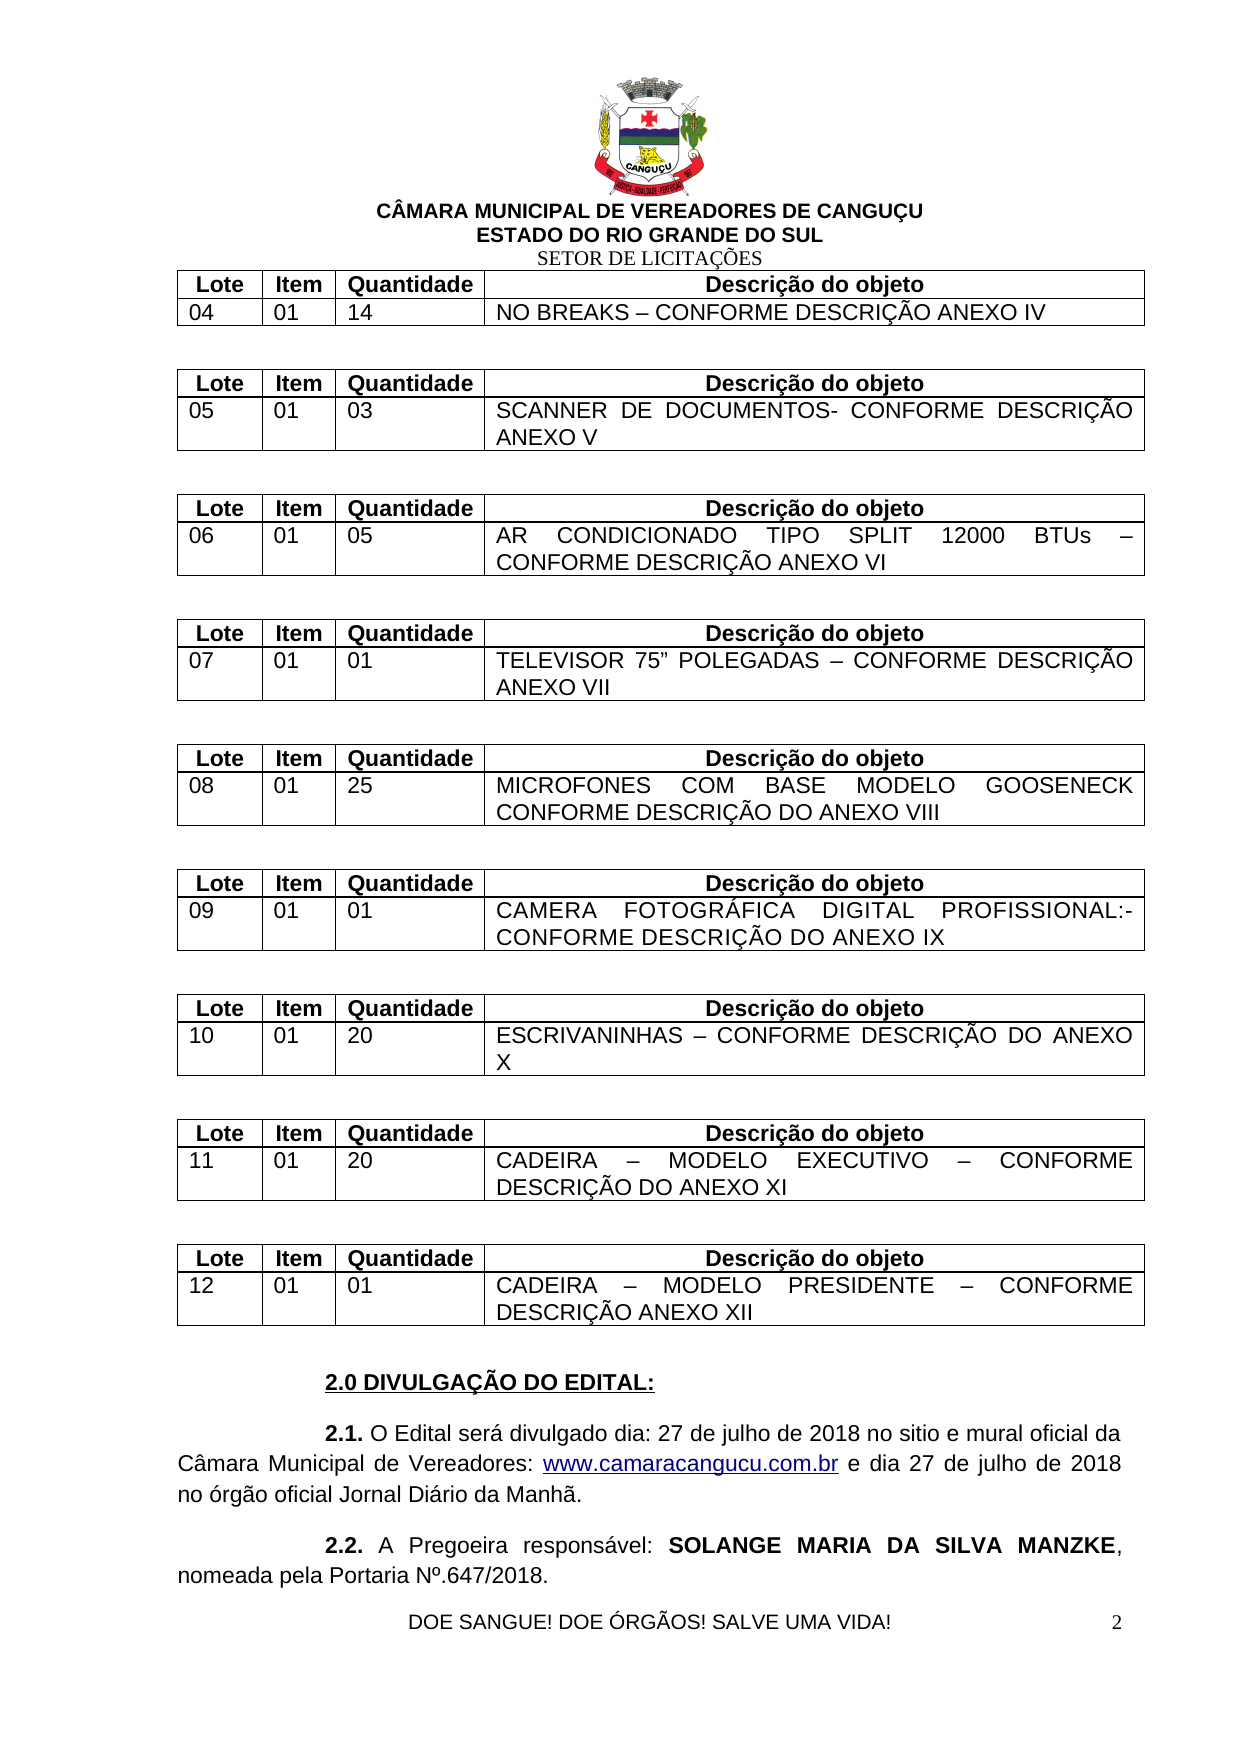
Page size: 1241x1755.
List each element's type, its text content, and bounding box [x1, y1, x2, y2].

table_header Quantidade [336, 495, 484, 521]
table_cell 20 [336, 1023, 484, 1075]
table_header Descrição do objeto [485, 1120, 1144, 1146]
table_cell CADEIRA – MODELO PRESIDENTE – CONFORME DESCRIÇÃO ANEXO XII [485, 1273, 1144, 1325]
table_cell 01 [263, 299, 335, 325]
table_header Descrição do objeto [485, 745, 1144, 771]
table_header Descrição do objeto [485, 870, 1144, 896]
table_header Quantidade [336, 271, 484, 298]
table_cell CAMERA FOTOGRÁFICA DIGITAL PROFISSIONAL:- CONFORME DESCRIÇÃO DO ANEXO IX [485, 898, 1144, 950]
table_header Item [263, 1120, 335, 1146]
table_header Descrição do objeto [485, 495, 1144, 521]
table_cell MICROFONES COM BASE MODELO GOOSENECK CONFORME DESCRIÇÃO DO ANEXO VIII [485, 773, 1144, 825]
table_header Descrição do objeto [485, 1245, 1144, 1271]
table_header Item [263, 745, 335, 771]
table_header Item [263, 995, 335, 1021]
table_header Lote [178, 495, 262, 521]
table_cell 20 [336, 1148, 484, 1200]
table_header Item [263, 620, 335, 646]
table_header Lote [178, 1120, 262, 1146]
table_header Lote [178, 870, 262, 896]
table_cell 01 [336, 648, 484, 700]
text 2.2. A Pregoeira responsável: SOLANGE MARIA DA SILVA MANZKE, nomeada pela Portaria Nº.647/2018. [177, 1532, 1122, 1588]
table_header Lote [178, 370, 262, 396]
table_header Item [263, 271, 335, 298]
table_header Quantidade [336, 745, 484, 771]
table_header Item [263, 870, 335, 896]
table_cell 01 [263, 648, 335, 700]
table_header Lote [178, 1245, 262, 1271]
table_cell 01 [263, 898, 335, 950]
table_cell 07 [178, 648, 262, 700]
table_cell 06 [178, 523, 262, 575]
table_cell TELEVISOR 75” POLEGADAS – CONFORME DESCRIÇÃO ANEXO VII [485, 648, 1144, 700]
table_header Quantidade [336, 370, 484, 396]
text 2.0 DIVULGAÇÃO DO EDITAL: [177, 1369, 1122, 1395]
table_cell 01 [263, 523, 335, 575]
table_header Descrição do objeto [485, 271, 1144, 298]
table_cell 09 [178, 898, 262, 950]
table_cell 01 [336, 898, 484, 950]
table_cell 11 [178, 1148, 262, 1200]
table_cell 01 [263, 1273, 335, 1325]
table_cell 25 [336, 773, 484, 825]
table_cell 14 [336, 299, 484, 325]
table_header Lote [178, 620, 262, 646]
table_cell 04 [178, 299, 262, 325]
table_cell 01 [336, 1273, 484, 1325]
table_cell SCANNER DE DOCUMENTOS- CONFORME DESCRIÇÃO ANEXO V [485, 398, 1144, 450]
table_cell AR CONDICIONADO TIPO SPLIT 12000 BTUs – CONFORME DESCRIÇÃO ANEXO VI [485, 523, 1144, 575]
table_cell ESCRIVANINHAS – CONFORME DESCRIÇÃO DO ANEXO X [485, 1023, 1144, 1075]
table_header Lote [178, 745, 262, 771]
table_header Descrição do objeto [485, 370, 1144, 396]
table_cell 10 [178, 1023, 262, 1075]
table_cell 01 [263, 1148, 335, 1200]
table_cell 03 [336, 398, 484, 450]
table_cell 08 [178, 773, 262, 825]
table_cell 01 [263, 773, 335, 825]
table_header Quantidade [336, 1245, 484, 1271]
table_header Quantidade [336, 995, 484, 1021]
table_cell 01 [263, 1023, 335, 1075]
table_cell 05 [336, 523, 484, 575]
table_header Item [263, 370, 335, 396]
table_header Descrição do objeto [485, 995, 1144, 1021]
table_header Descrição do objeto [485, 620, 1144, 646]
table_cell NO BREAKS – CONFORME DESCRIÇÃO ANEXO IV [485, 299, 1144, 325]
table_header Item [263, 1245, 335, 1271]
table_cell 12 [178, 1273, 262, 1325]
text 2.1. O Edital será divulgado dia: 27 de julho de 2018 no sitio e mural oficial da Câmara Municipal de Vereadores: www.camaracangucu.com.br e dia 27 de julho de 2018 no órgão oficial Jornal Diário da Manhã. [177, 1420, 1122, 1507]
table_header Quantidade [336, 1120, 484, 1146]
table_header Lote [178, 271, 262, 298]
table_cell CADEIRA – MODELO EXECUTIVO – CONFORME DESCRIÇÃO DO ANEXO XI [485, 1148, 1144, 1200]
table_header Quantidade [336, 620, 484, 646]
table_cell 05 [178, 398, 262, 450]
table_cell 01 [263, 398, 335, 450]
table_header Quantidade [336, 870, 484, 896]
table_header Item [263, 495, 335, 521]
table_header Lote [178, 995, 262, 1021]
